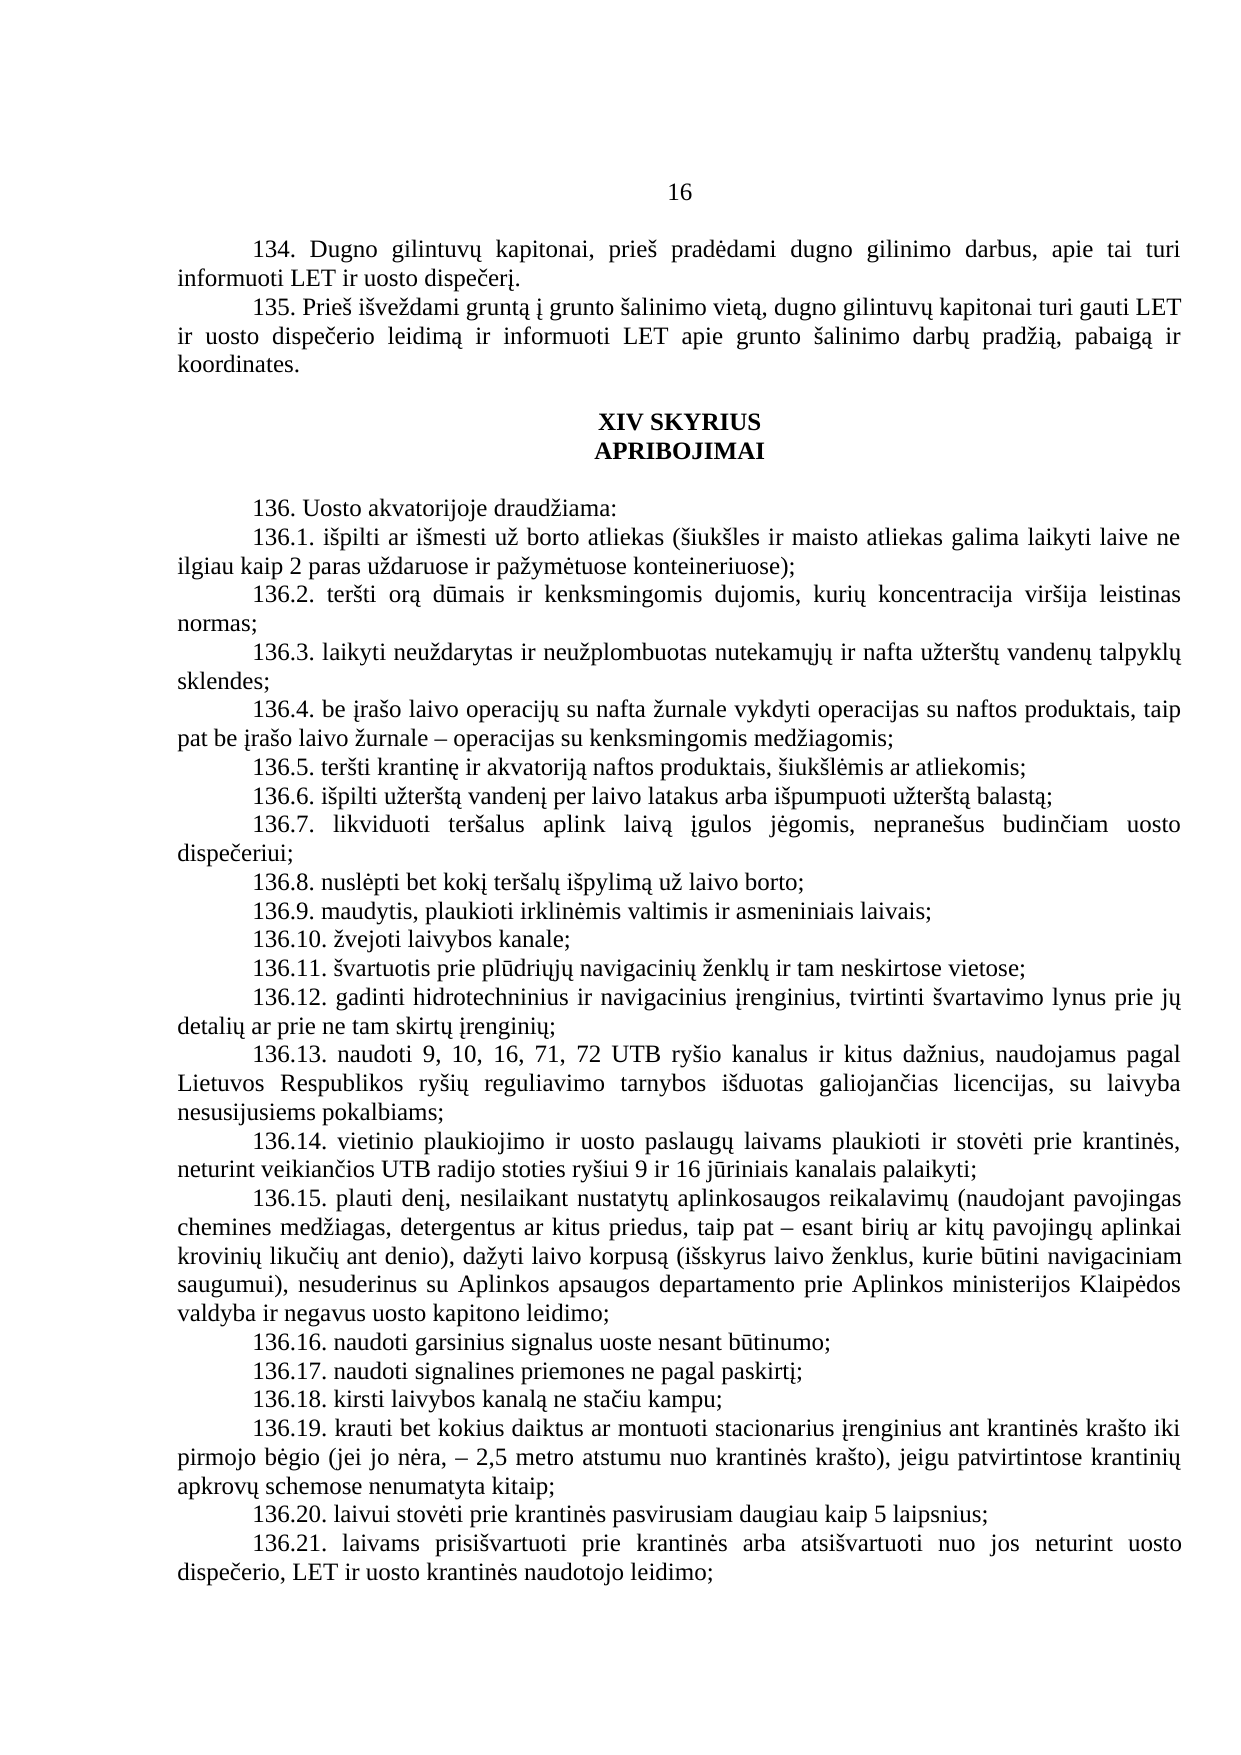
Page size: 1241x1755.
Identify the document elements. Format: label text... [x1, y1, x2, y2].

text 134. Dugno gilintuvų kapitonai, prieš pradėdami dugno gilinimo darbus, apie tai turi informuoti LET ir uosto dispečerį. [177, 234, 1182, 292]
text 136.18. kirsti laivybos kanalą ne stačiu kampu; [177, 1384, 1182, 1413]
text 136.19. krauti bet kokius daiktus ar montuoti stacionarius įrenginius ant krantinės krašto iki pirmojo bėgio (jei jo nėra, – 2,5 metro atstumu nuo krantinės krašto), jeigu patvirtintose krantinių apkrovų schemose nenumatyta kitaip; [177, 1413, 1182, 1499]
text 136.16. naudoti garsinius signalus uoste nesant būtinumo; [177, 1327, 1182, 1356]
text APRIBOJIMAI [177, 436, 1182, 464]
text 136.13. naudoti 9, 10, 16, 71, 72 UTB ryšio kanalus ir kitus dažnius, naudojamus pagal Lietuvos Respublikos ryšių reguliavimo tarnybos išduotas galiojančias licencijas, su laivyba nesusijusiems pokalbiams; [177, 1039, 1182, 1126]
text 136.5. teršti krantinę ir akvatoriją naftos produktais, šiukšlėmis ar atliekomis; [177, 752, 1182, 781]
text 136.21. laivams prisišvartuoti prie krantinės arba atsišvartuoti nuo jos neturint uosto dispečerio, LET ir uosto krantinės naudotojo leidimo; [177, 1528, 1182, 1586]
text 136.10. žvejoti laivybos kanale; [177, 924, 1182, 953]
text 136.3. laikyti neuždarytas ir neužplombuotas nutekamųjų ir nafta užterštų vandenų talpyklų sklendes; [177, 637, 1182, 694]
text 136.7. likviduoti teršalus aplink laivą įgulos jėgomis, nepranešus budinčiam uosto dispečeriui; [177, 809, 1182, 867]
text 136.4. be įrašo laivo operacijų su nafta žurnale vykdyti operacijas su naftos produktais, taip pat be įrašo laivo žurnale – operacijas su kenksmingomis medžiagomis; [177, 694, 1182, 752]
text 136.9. maudytis, plaukioti irklinėmis valtimis ir asmeniniais laivais; [177, 896, 1182, 924]
text 136.12. gadinti hidrotechninius ir navigacinius įrenginius, tvirtinti švartavimo lynus prie jų detalių ar prie ne tam skirtų įrenginių; [177, 982, 1182, 1039]
text 136. Uosto akvatorijoje draudžiama: [177, 493, 1182, 522]
text 136.11. švartuotis prie plūdriųjų navigacinių ženklų ir tam neskirtose vietose; [177, 953, 1182, 982]
text 136.6. išpilti užterštą vandenį per laivo latakus arba išpumpuoti užterštą balastą; [177, 781, 1182, 809]
text 135. Prieš išveždami gruntą į grunto šalinimo vietą, dugno gilintuvų kapitonai turi gauti LET ir uosto dispečerio leidimą ir informuoti LET apie grunto šalinimo darbų pradžią, pabaigą ir koordinates. [177, 292, 1182, 378]
text 136.15. plauti denį, nesilaikant nustatytų aplinkosaugos reikalavimų (naudojant pavojingas chemines medžiagas, detergentus ar kitus priedus, taip pat – esant birių ar kitų pavojingų aplinkai krovinių likučių ant denio), dažyti laivo korpusą (išskyrus laivo ženklus, kurie būtini navigaciniam saugumui), nesuderinus su Aplinkos apsaugos departamento prie Aplinkos ministerijos Klaipėdos valdyba ir negavus uosto kapitono leidimo; [177, 1183, 1182, 1327]
text 136.1. išpilti ar išmesti už borto atliekas (šiukšles ir maisto atliekas galima laikyti laive ne ilgiau kaip 2 paras uždaruose ir pažymėtuose konteineriuose); [177, 522, 1182, 579]
text 136.2. teršti orą dūmais ir kenksmingomis dujomis, kurių koncentracija viršija leistinas normas; [177, 579, 1182, 637]
text 136.8. nuslėpti bet kokį teršalų išpylimą už laivo borto; [177, 867, 1182, 896]
text 136.14. vietinio plaukiojimo ir uosto paslaugų laivams plaukioti ir stovėti prie krantinės, neturint veikiančios UTB radijo stoties ryšiui 9 ir 16 jūriniais kanalais palaikyti; [177, 1126, 1182, 1183]
text 136.17. naudoti signalines priemones ne pagal paskirtį; [177, 1356, 1182, 1384]
text 136.20. laivui stovėti prie krantinės pasvirusiam daugiau kaip 5 laipsnius; [177, 1499, 1182, 1528]
text XIV SKYRIUS [177, 407, 1182, 436]
